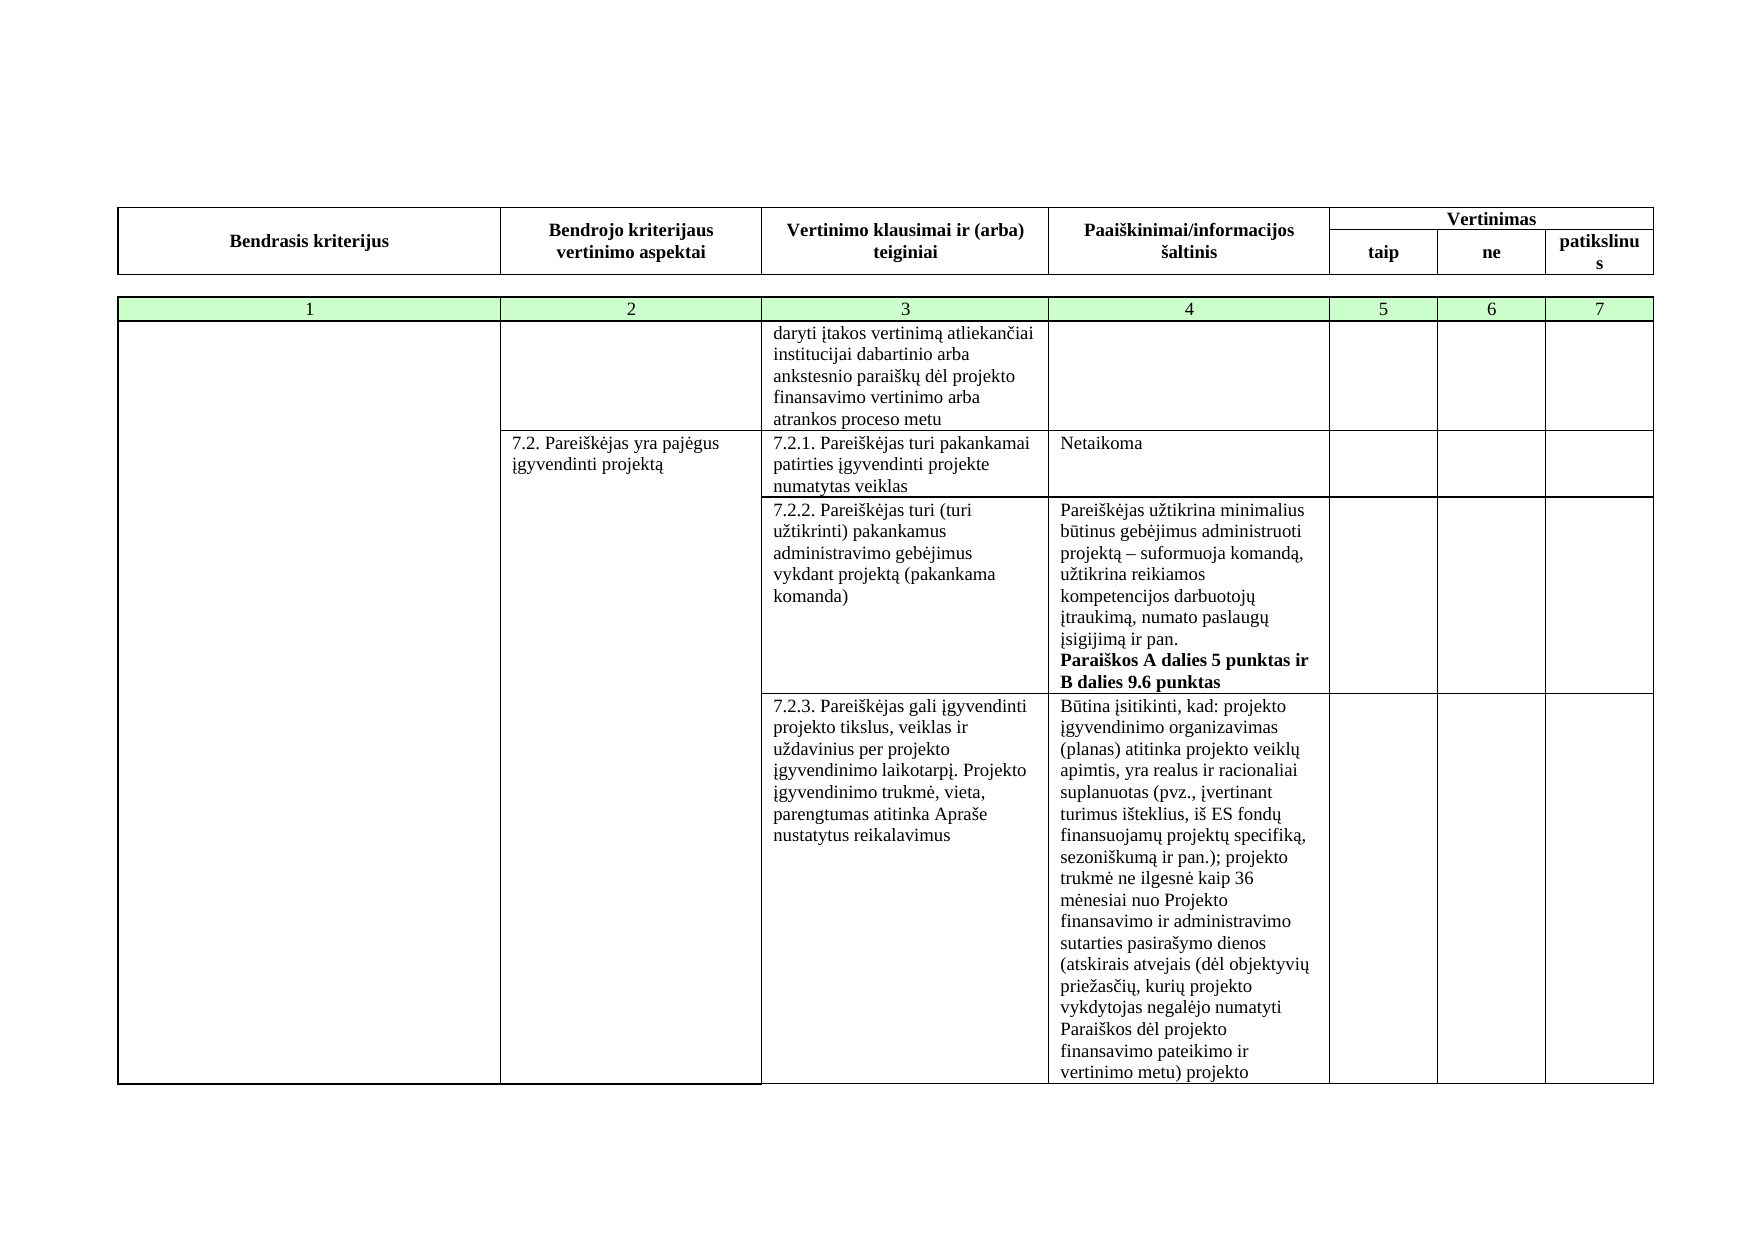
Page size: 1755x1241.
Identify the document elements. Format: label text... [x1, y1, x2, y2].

table_cell 1 [119, 298, 500, 320]
table_cell daryti įtakos vertinimą atliekančiai institucijai dabartinio arba ankstesnio paraiškų dėl projekto finansavimo vertinimo arba atrankos proceso metu [762, 322, 1048, 429]
table_header Bendrasis kriterijus [119, 208, 500, 273]
table_header Paaiškinimai/informacijos šaltinis [1049, 208, 1329, 273]
table_cell [1545, 275, 1653, 296]
table_cell Pareiškėjas užtikrina minimalius būtinus gebėjimus administruoti projektą – suformuoja komandą, užtikrina reikiamos kompetencijos darbuotojų įtraukimą, numato paslaugų įsigijimą ir pan. Paraiškos A dalies 5 punktas ir B dalies 9.6 punktas [1049, 498, 1329, 692]
table_cell 5 [1330, 298, 1437, 320]
table_cell taip [1330, 230, 1437, 273]
table_cell [1330, 498, 1437, 692]
table_cell Netaikoma [1049, 431, 1329, 496]
table_cell [1049, 322, 1329, 429]
table_cell [762, 275, 1049, 296]
table_cell [1438, 498, 1545, 692]
table_cell 7 [1546, 298, 1653, 320]
table_cell 7.2.1. Pareiškėjas turi pakankamai patirties įgyvendinti projekte numatytas veiklas [762, 431, 1048, 496]
table_cell ne [1438, 230, 1545, 273]
table_header Bendrojo kriterijaus vertinimo aspektai [501, 208, 761, 273]
table_cell [1438, 431, 1545, 496]
table_cell [1049, 275, 1329, 296]
table_header Vertinimo klausimai ir (arba) teiginiai [762, 208, 1048, 273]
table_cell 7.2.2. Pareiškėjas turi (turi užtikrinti) pakankamus administravimo gebėjimus vykdant projektą (pakankama komanda) [762, 498, 1048, 692]
table_cell [118, 275, 501, 296]
table_cell [1546, 694, 1653, 1083]
table_header Vertinimas [1330, 208, 1653, 229]
table_cell [1330, 431, 1437, 496]
table_cell 7.2. Pareiškėjas yra pajėgus įgyvendinti projektą [501, 431, 761, 1083]
table_cell 7.2.3. Pareiškėjas gali įgyvendinti projekto tikslus, veiklas ir uždavinius per projekto įgyvendinimo laikotarpį. Projekto įgyvendinimo trukmė, vieta, parengtumas atitinka Apraše nustatytus reikalavimus [762, 694, 1048, 1083]
table_cell [501, 322, 761, 429]
table_cell [1438, 322, 1545, 429]
table_cell 3 [762, 298, 1048, 320]
table_cell patikslinus [1546, 230, 1653, 273]
table_cell [1330, 322, 1437, 429]
table_cell [1546, 431, 1653, 496]
table_cell 4 [1049, 298, 1329, 320]
table_cell [1438, 275, 1545, 296]
table_cell [1546, 322, 1653, 429]
table_cell [1546, 498, 1653, 692]
table_cell [1438, 694, 1545, 1083]
table_cell 2 [501, 298, 761, 320]
table_cell 6 [1438, 298, 1545, 320]
table_cell [501, 275, 762, 296]
table_cell [1330, 694, 1437, 1083]
table_cell [119, 322, 500, 1083]
table_cell [1329, 275, 1437, 296]
table_cell Būtina įsitikinti, kad: projekto įgyvendinimo organizavimas (planas) atitinka projekto veiklų apimtis, yra realus ir racionaliai suplanuotas (pvz., įvertinant turimus išteklius, iš ES fondų finansuojamų projektų specifiką, sezoniškumą ir pan.); projekto trukmė ne ilgesnė kaip 36 mėnesiai nuo Projekto finansavimo ir administravimo sutarties pasirašymo dienos (atskirais atvejais (dėl objektyvių priežasčių, kurių projekto vykdytojas negalėjo numatyti Paraiškos dėl projekto finansavimo pateikimo ir vertinimo metu) projekto [1049, 694, 1329, 1083]
